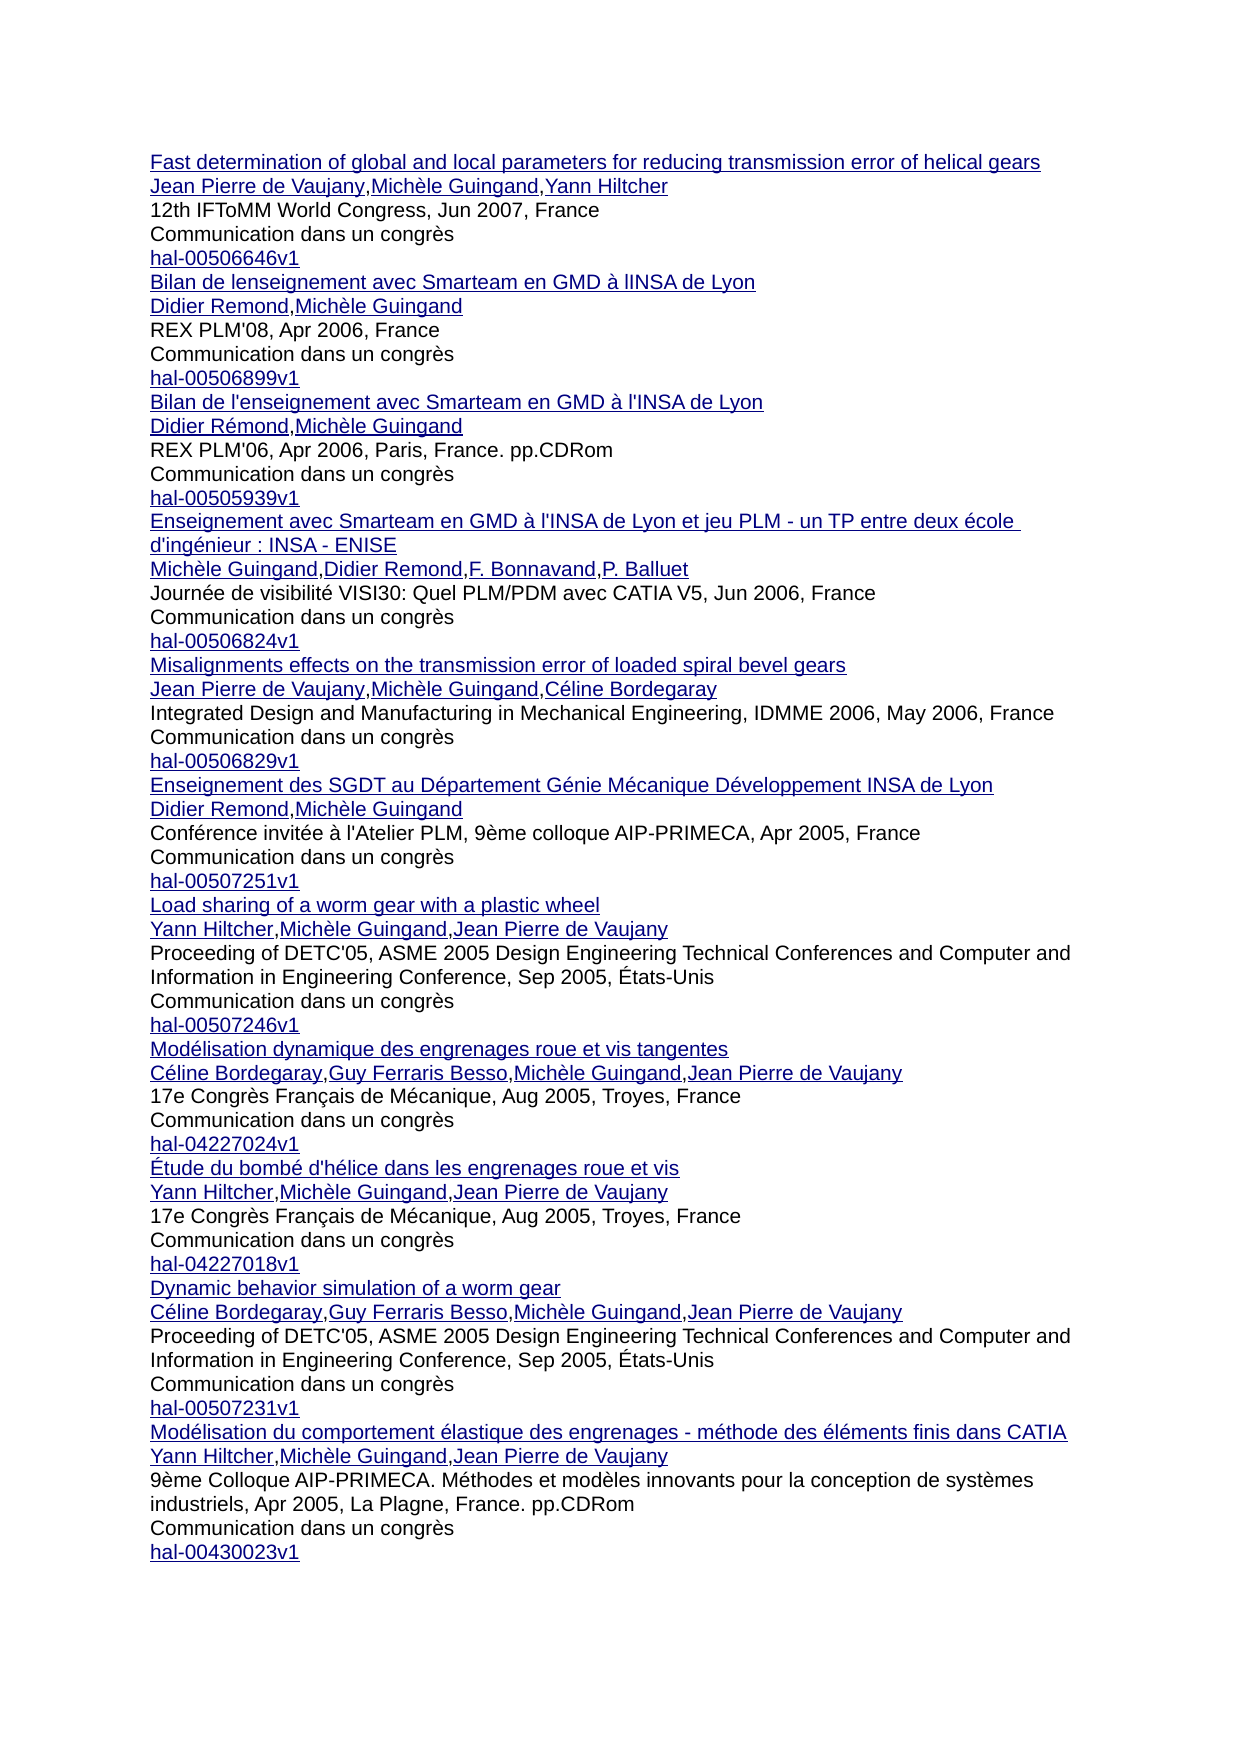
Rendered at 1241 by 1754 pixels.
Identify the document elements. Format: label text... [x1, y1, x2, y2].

table_cell Fast determination of global and local parameters for reducing transmission error of helical gears Jean Pierre de Vaujany,Michèle Guingand,Yann Hiltcher 12th IFToMM World Congress, Jun 2007, France Communication dans un congrès hal-00506646v1 [150, 150, 1090, 270]
table_cell Load sharing of a worm gear with a plastic wheel Yann Hiltcher,Michèle Guingand,Jean Pierre de Vaujany Proceeding of DETC'05, ASME 2005 Design Engineering Technical Conferences and Computer and Information in Engineering Conference, Sep 2005, États-Unis Communication dans un congrès hal-00507246v1 [150, 893, 1090, 1036]
table_cell Enseignement des SGDT au Département Génie Mécanique Développement INSA de Lyon Didier Remond,Michèle Guingand Conférence invitée à l'Atelier PLM, 9ème colloque AIP-PRIMECA, Apr 2005, France Communication dans un congrès hal-00507251v1 [150, 773, 1090, 893]
table_cell Bilan de lenseignement avec Smarteam en GMD à lINSA de Lyon Didier Remond,Michèle Guingand REX PLM'08, Apr 2006, France Communication dans un congrès hal-00506899v1 [150, 270, 1090, 389]
table_cell Enseignement avec Smarteam en GMD à l'INSA de Lyon et jeu PLM - un TP entre deux école d'ingénieur : INSA - ENISE Michèle Guingand,Didier Remond,F. Bonnavand,P. Balluet Journée de visibilité VISI30: Quel PLM/PDM avec CATIA V5, Jun 2006, France Communication dans un congrès hal-00506824v1 [150, 509, 1090, 653]
table_cell Misalignments effects on the transmission error of loaded spiral bevel gears Jean Pierre de Vaujany,Michèle Guingand,Céline Bordegaray Integrated Design and Manufacturing in Mechanical Engineering, IDMME 2006, May 2006, France Communication dans un congrès hal-00506829v1 [150, 653, 1090, 773]
table_cell Dynamic behavior simulation of a worm gear Céline Bordegaray,Guy Ferraris Besso,Michèle Guingand,Jean Pierre de Vaujany Proceeding of DETC'05, ASME 2005 Design Engineering Technical Conferences and Computer and Information in Engineering Conference, Sep 2005, États-Unis Communication dans un congrès hal-00507231v1 [150, 1276, 1090, 1420]
table_cell Étude du bombé d'hélice dans les engrenages roue et vis Yann Hiltcher,Michèle Guingand,Jean Pierre de Vaujany 17e Congrès Français de Mécanique, Aug 2005, Troyes, France Communication dans un congrès hal-04227018v1 [150, 1156, 1090, 1276]
table_cell Bilan de l'enseignement avec Smarteam en GMD à l'INSA de Lyon Didier Rémond,Michèle Guingand REX PLM'06, Apr 2006, Paris, France. pp.CDRom Communication dans un congrès hal-00505939v1 [150, 390, 1090, 509]
table_cell Modélisation du comportement élastique des engrenages - méthode des éléments finis dans CATIA Yann Hiltcher,Michèle Guingand,Jean Pierre de Vaujany 9ème Colloque AIP-PRIMECA. Méthodes et modèles innovants pour la conception de systèmes industriels, Apr 2005, La Plagne, France. pp.CDRom Communication dans un congrès hal-00430023v1 [150, 1420, 1090, 1563]
table_cell Modélisation dynamique des engrenages roue et vis tangentes Céline Bordegaray,Guy Ferraris Besso,Michèle Guingand,Jean Pierre de Vaujany 17e Congrès Français de Mécanique, Aug 2005, Troyes, France Communication dans un congrès hal-04227024v1 [150, 1036, 1090, 1156]
